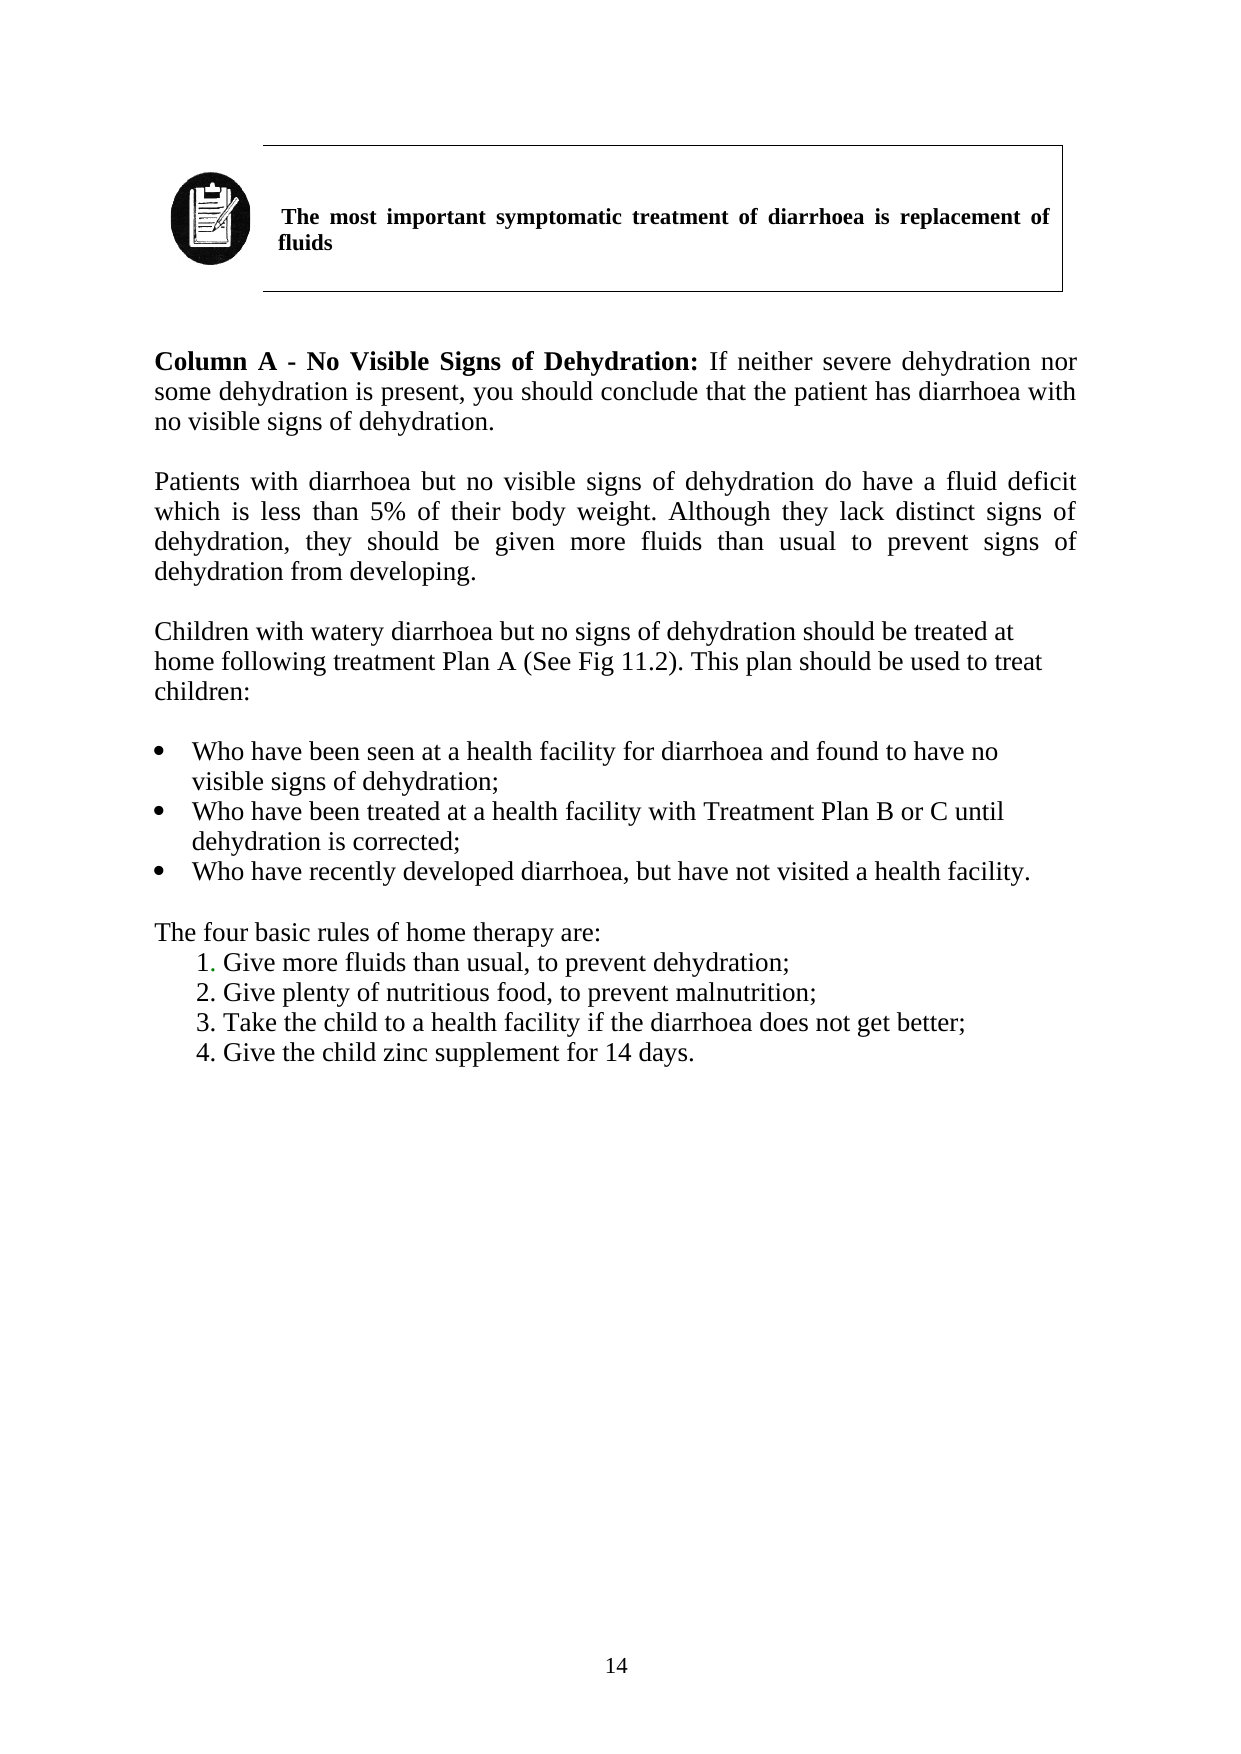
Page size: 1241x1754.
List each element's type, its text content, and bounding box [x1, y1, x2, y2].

text Children with watery diarrhoea but no signs of dehydration should be treated at home following treatment Plan A (See Fig 11.2). This plan should be used to treat children: [154, 616, 1078, 706]
picture [170, 171, 251, 265]
text Patients with diarrhoea but no visible signs of dehydration do have a fluid deficit which is less than 5% of their body weight. Although they lack distinct signs of dehydration, they should be given more fluids than usual to prevent signs of dehydration from developing. [154, 466, 1078, 586]
text The four basic rules of home therapy are: [154, 917, 1078, 947]
list Who have recently developed diarrhoea, but have not visited a health facility. [154, 857, 1078, 887]
list Who have been treated at a health facility with Treatment Plan B or C until dehydration is corrected; [154, 797, 1078, 857]
table_header [139, 145, 263, 291]
list Who have been seen at a health facility for diarrhoea and found to have no visible signs of dehydration; [154, 736, 1078, 797]
text 1. Give more fluids than usual, to prevent dehydration; [196, 947, 1078, 977]
table_header The most important symptomatic treatment of diarrhoea is replacement of fluids [263, 146, 1062, 291]
text 3. Take the child to a health facility if the diarrhoea does not get better; [196, 1007, 1078, 1037]
text Column A - No Visible Signs of Dehydration: If neither severe dehydration nor some dehydration is present, you should conclude that the patient has diarrhoea with no visible signs of dehydration. [154, 346, 1078, 436]
text 4. Give the child zinc supplement for 14 days. [196, 1037, 1078, 1067]
text 2. Give plenty of nutritious food, to prevent malnutrition; [196, 977, 1078, 1007]
